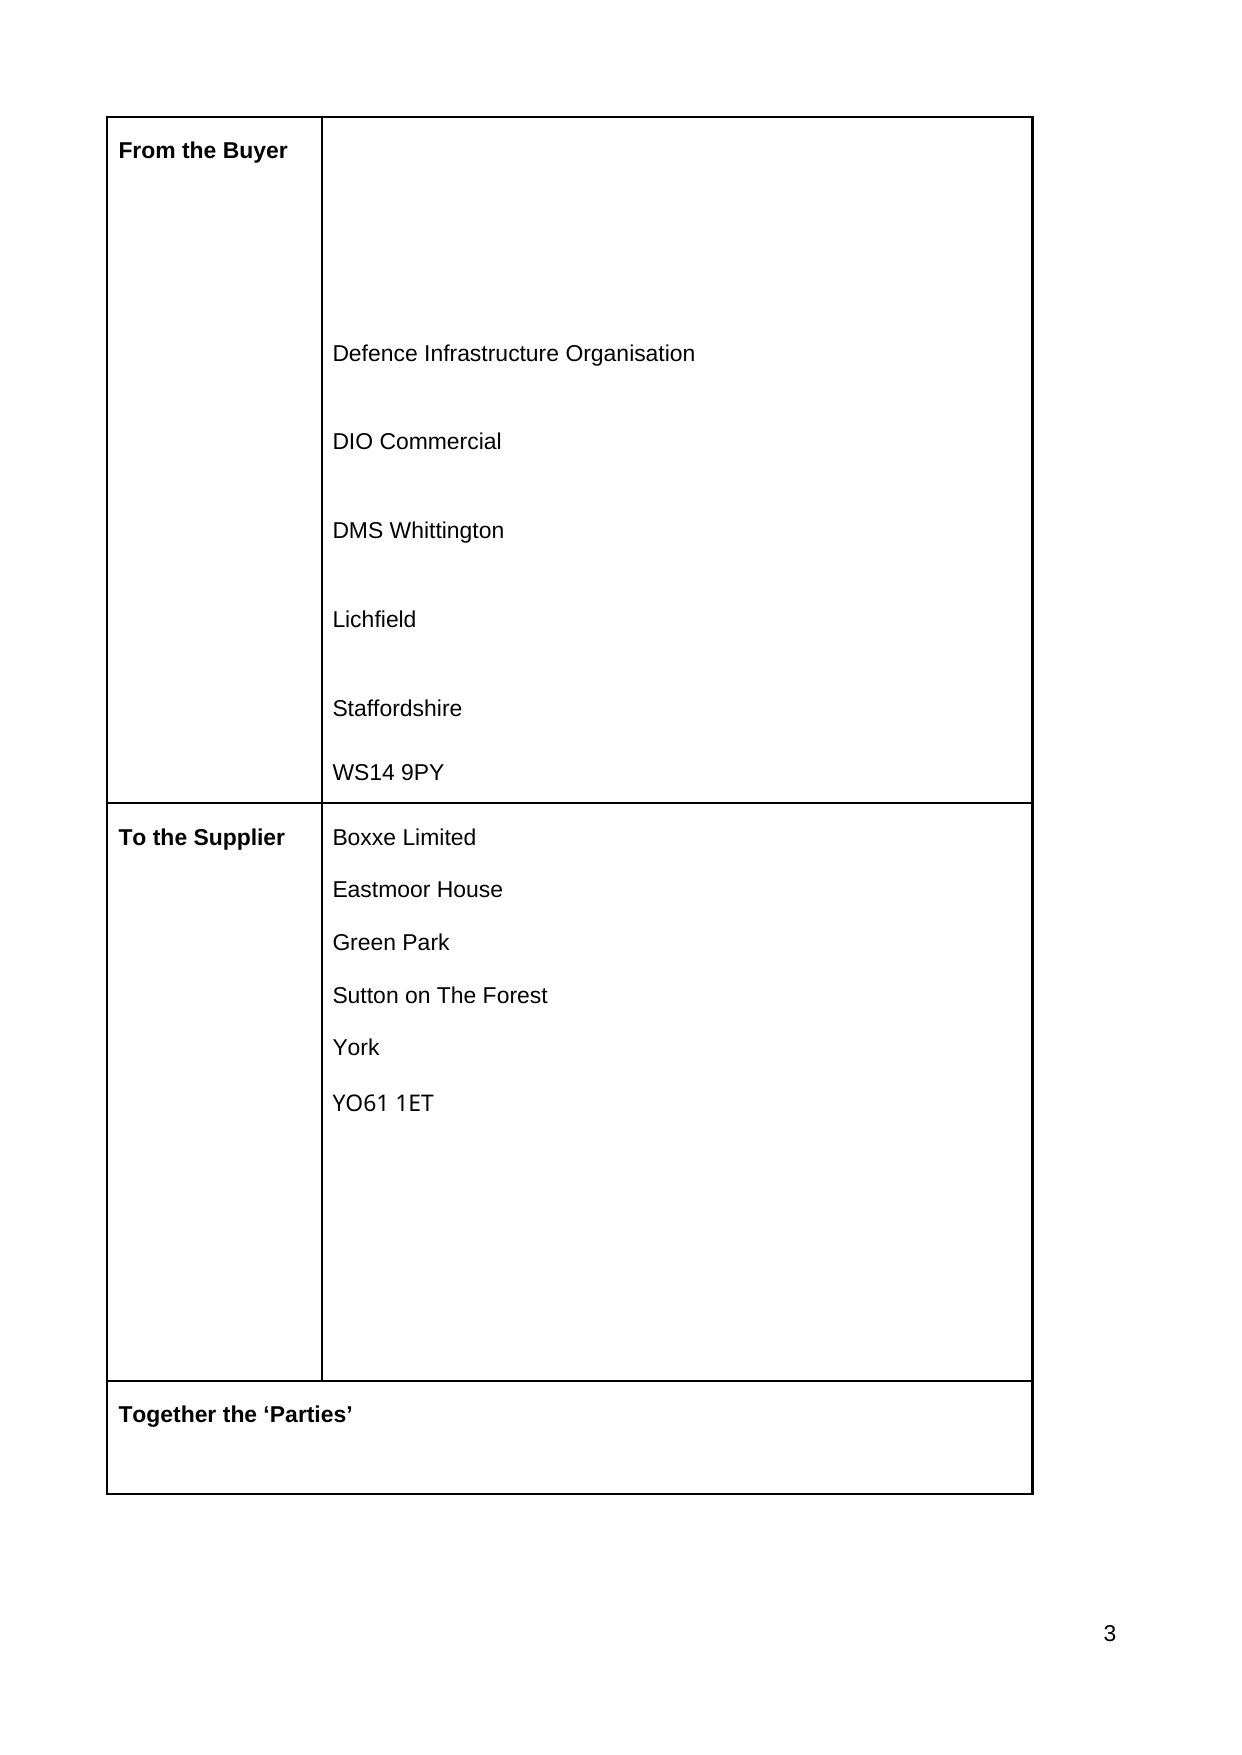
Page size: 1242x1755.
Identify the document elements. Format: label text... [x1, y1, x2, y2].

table_cell Boxxe Limited Eastmoor House Green Park Sutton on The Forest York YO61 1ET [323, 804, 1031, 1380]
table_cell To the Supplier [108, 804, 321, 1380]
table_header From the Buyer [108, 118, 321, 802]
table_header Defence Infrastructure Organisation DIO Commercial DMS Whittington Lichfield Staffordshire WS14 9PY [323, 118, 1031, 802]
table_cell Together the ‘Parties’ [108, 1382, 1031, 1493]
